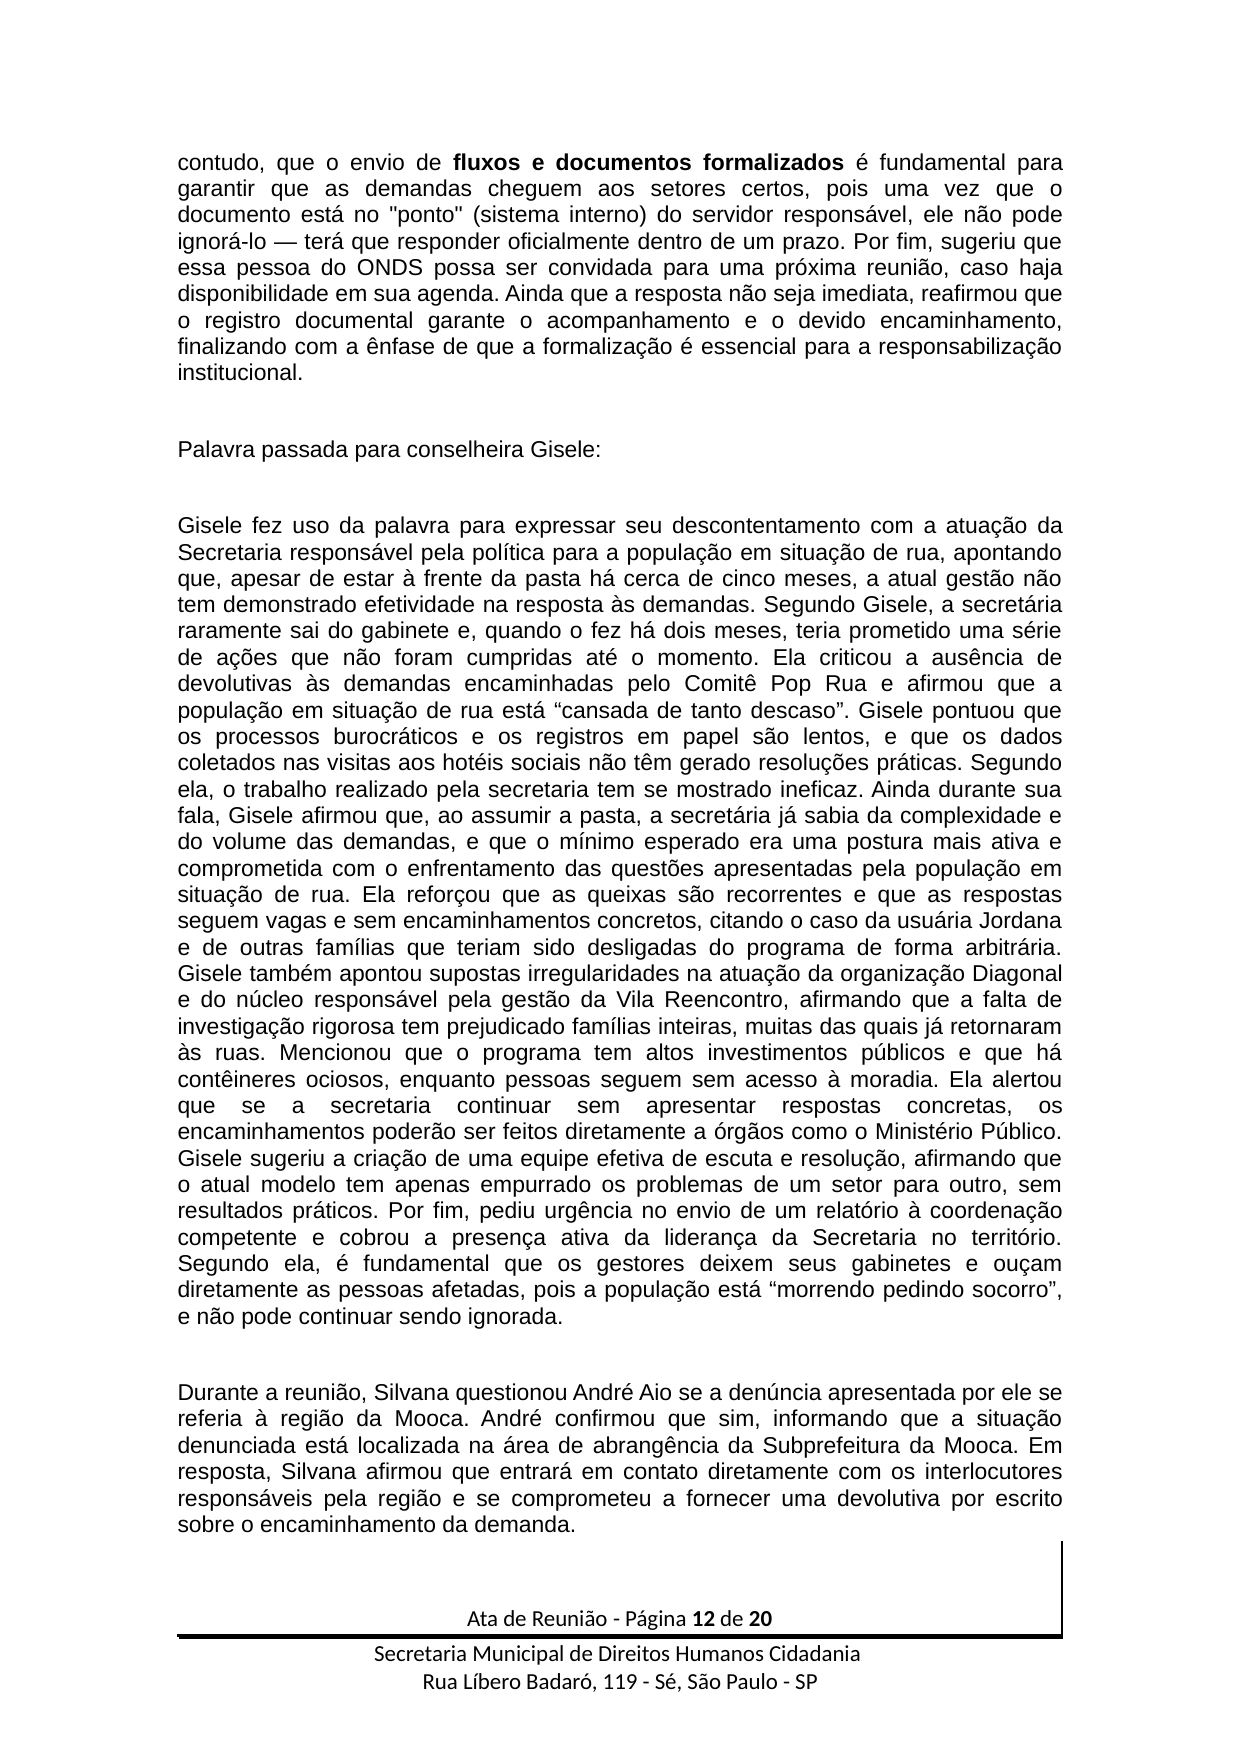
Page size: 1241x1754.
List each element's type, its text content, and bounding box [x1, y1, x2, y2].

text Palavra passada para conselheira Gisele: [177, 436, 1063, 462]
text contudo, que o envio de fluxos e documentos formalizados é fundamental para garantir que as demandas cheguem aos setores certos, pois uma vez que o documento está no "ponto" (sistema interno) do servidor responsável, ele não pode ignorá-lo — terá que responder oficialmente dentro de um prazo. Por fim, sugeriu que essa pessoa do ONDS possa ser convidada para uma próxima reunião, caso haja disponibilidade em sua agenda. Ainda que a resposta não seja imediata, reafirmou que o registro documental garante o acompanhamento e o devido encaminhamento, finalizando com a ênfase de que a formalização é essencial para a responsabilização institucional. [177, 148, 1063, 386]
text Gisele fez uso da palavra para expressar seu descontentamento com a atuação da Secretaria responsável pela política para a população em situação de rua, apontando que, apesar de estar à frente da pasta há cerca de cinco meses, a atual gestão não tem demonstrado efetividade na resposta às demandas. Segundo Gisele, a secretária raramente sai do gabinete e, quando o fez há dois meses, teria prometido uma série de ações que não foram cumpridas até o momento. Ela criticou a ausência de devolutivas às demandas encaminhadas pelo Comitê Pop Rua e afirmou que a população em situação de rua está “cansada de tanto descaso”. Gisele pontuou que os processos burocráticos e os registros em papel são lentos, e que os dados coletados nas visitas aos hotéis sociais não têm gerado resoluções práticas. Segundo ela, o trabalho realizado pela secretaria tem se mostrado ineficaz. Ainda durante sua fala, Gisele afirmou que, ao assumir a pasta, a secretária já sabia da complexidade e do volume das demandas, e que o mínimo esperado era uma postura mais ativa e comprometida com o enfrentamento das questões apresentadas pela população em situação de rua. Ela reforçou que as queixas são recorrentes e que as respostas seguem vagas e sem encaminhamentos concretos, citando o caso da usuária Jordana e de outras famílias que teriam sido desligadas do programa de forma arbitrária. Gisele também apontou supostas irregularidades na atuação da organização Diagonal e do núcleo responsável pela gestão da Vila Reencontro, afirmando que a falta de investigação rigorosa tem prejudicado famílias inteiras, muitas das quais já retornaram às ruas. Mencionou que o programa tem altos investimentos públicos e que há contêineres ociosos, enquanto pessoas seguem sem acesso à moradia. Ela alertou que se a secretaria continuar sem apresentar respostas concretas, os encaminhamentos poderão ser feitos diretamente a órgãos como o Ministério Público. Gisele sugeriu a criação de uma equipe efetiva de escuta e resolução, afirmando que o atual modelo tem apenas empurrado os problemas de um setor para outro, sem resultados práticos. Por fim, pediu urgência no envio de um relatório à coordenação competente e cobrou a presença ativa da liderança da Secretaria no território. Segundo ela, é fundamental que os gestores deixem seus gabinetes e ouçam diretamente as pessoas afetadas, pois a população está “morrendo pedindo socorro”, e não pode continuar sendo ignorada. [177, 512, 1063, 1329]
text Durante a reunião, Silvana questionou André Aio se a denúncia apresentada por ele se referia à região da Mooca. André confirmou que sim, informando que a situação denunciada está localizada na área de abrangência da Subprefeitura da Mooca. Em resposta, Silvana afirmou que entrará em contato diretamente com os interlocutores responsáveis pela região e se comprometeu a fornecer uma devolutiva por escrito sobre o encaminhamento da demanda. [177, 1379, 1063, 1537]
